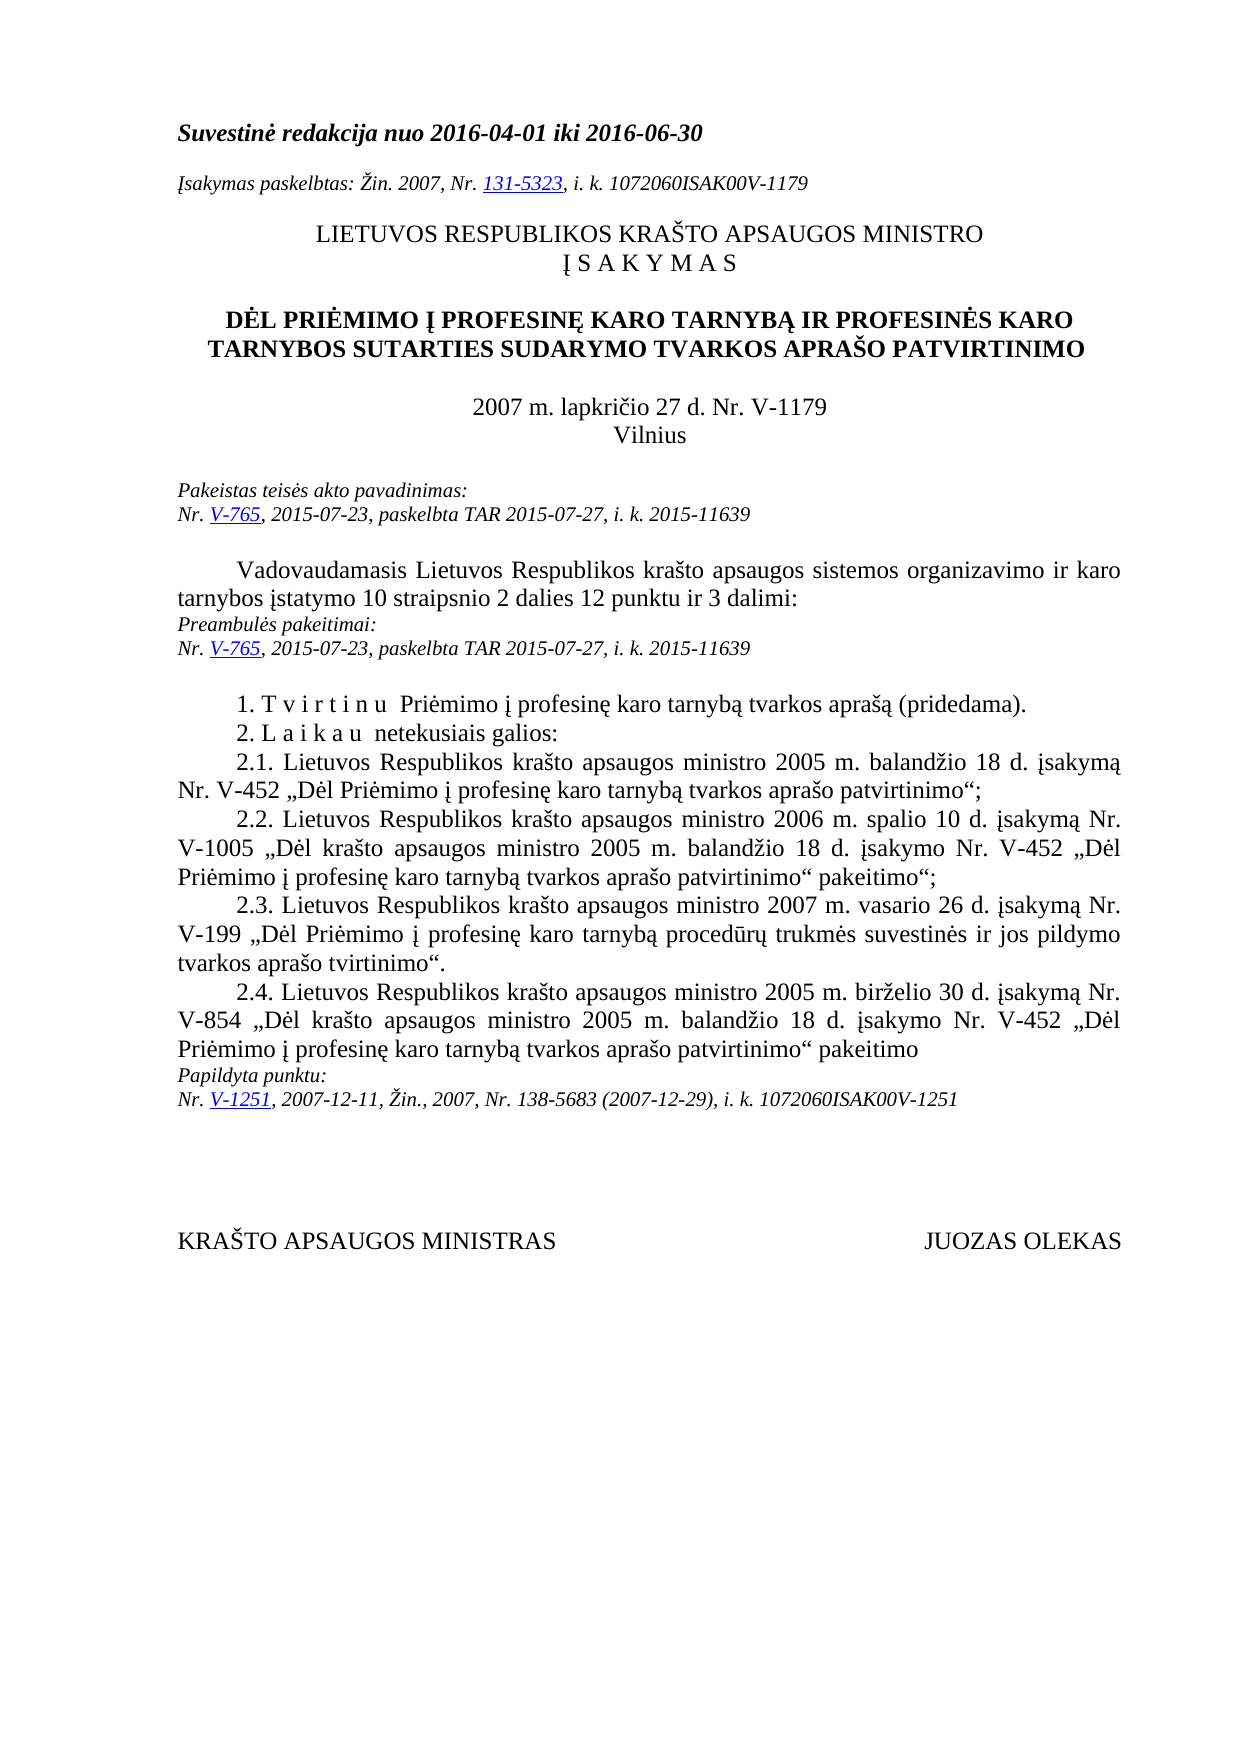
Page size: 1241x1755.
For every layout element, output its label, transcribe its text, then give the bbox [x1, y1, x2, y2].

text Suvestinė redakcija nuo 2016-04-01 iki 2016-06-30 [177, 118, 1122, 147]
text Nr. V-1251, 2007-12-11, Žin., 2007, Nr. 138-5683 (2007-12-29), i. k. 1072060ISAK00V-1251 [177, 1087, 1122, 1111]
text KRAŠTO APSAUGOS MINISTRAS JUOZAS OLEKAS [177, 1226, 1122, 1255]
text Papildyta punktu: [177, 1063, 1122, 1087]
text 2.3. Lietuvos Respublikos krašto apsaugos ministro 2007 m. vasario 26 d. įsakymą Nr. V-199 „Dėl Priėmimo į profesinę karo tarnybą procedūrų trukmės suvestinės ir jos pildymo tvarkos aprašo tvirtinimo“. [177, 890, 1122, 977]
text Pakeistas teisės akto pavadinimas: [177, 478, 1122, 502]
text 1. Tvirtinu Priėmimo į profesinę karo tarnybą tvarkos aprašą (pridedama). [177, 689, 1122, 718]
text Vadovaudamasis Lietuvos Respublikos krašto apsaugos sistemos organizavimo ir karo tarnybos įstatymo 10 straipsnio 2 dalies 12 punktu ir 3 dalimi: [177, 555, 1122, 612]
text Nr. V-765, 2015-07-23, paskelbta TAR 2015-07-27, i. k. 2015-11639 [177, 636, 1122, 660]
text 2.2. Lietuvos Respublikos krašto apsaugos ministro 2006 m. spalio 10 d. įsakymą Nr. V-1005 „Dėl krašto apsaugos ministro 2005 m. balandžio 18 d. įsakymo Nr. V-452 „Dėl Priėmimo į profesinę karo tarnybą tvarkos aprašo patvirtinimo“ pakeitimo“; [177, 804, 1122, 890]
text DĖL PRIĖMIMO Į PROFESINĘ KARO TARNYBĄ IR PROFESINĖS KARO TARNYBOS SUTARTIES SUDARYMO TVARKOS APRAŠO PATVIRTINIMO [177, 305, 1122, 363]
text Nr. V-765, 2015-07-23, paskelbta TAR 2015-07-27, i. k. 2015-11639 [177, 502, 1122, 526]
text 2007 m. lapkričio 27 d. Nr. V-1179 [177, 392, 1122, 420]
text Vilnius [177, 420, 1122, 449]
text ĮSAKYMAS [177, 248, 1122, 277]
text Preambulės pakeitimai: [177, 612, 1122, 636]
text LIETUVOS RESPUBLIKOS KRAŠTO APSAUGOS MINISTRO [177, 219, 1122, 248]
text 2. Laikau netekusiais galios: [177, 718, 1122, 747]
text 2.1. Lietuvos Respublikos krašto apsaugos ministro 2005 m. balandžio 18 d. įsakymą Nr. V-452 „Dėl Priėmimo į profesinę karo tarnybą tvarkos aprašo patvirtinimo“; [177, 747, 1122, 804]
text 2.4. Lietuvos Respublikos krašto apsaugos ministro 2005 m. birželio 30 d. įsakymą Nr. V-854 „Dėl krašto apsaugos ministro 2005 m. balandžio 18 d. įsakymo Nr. V-452 „Dėl Priėmimo į profesinę karo tarnybą tvarkos aprašo patvirtinimo“ pakeitimo [177, 977, 1122, 1063]
text Įsakymas paskelbtas: Žin. 2007, Nr. 131-5323, i. k. 1072060ISAK00V-1179 [177, 171, 1122, 195]
